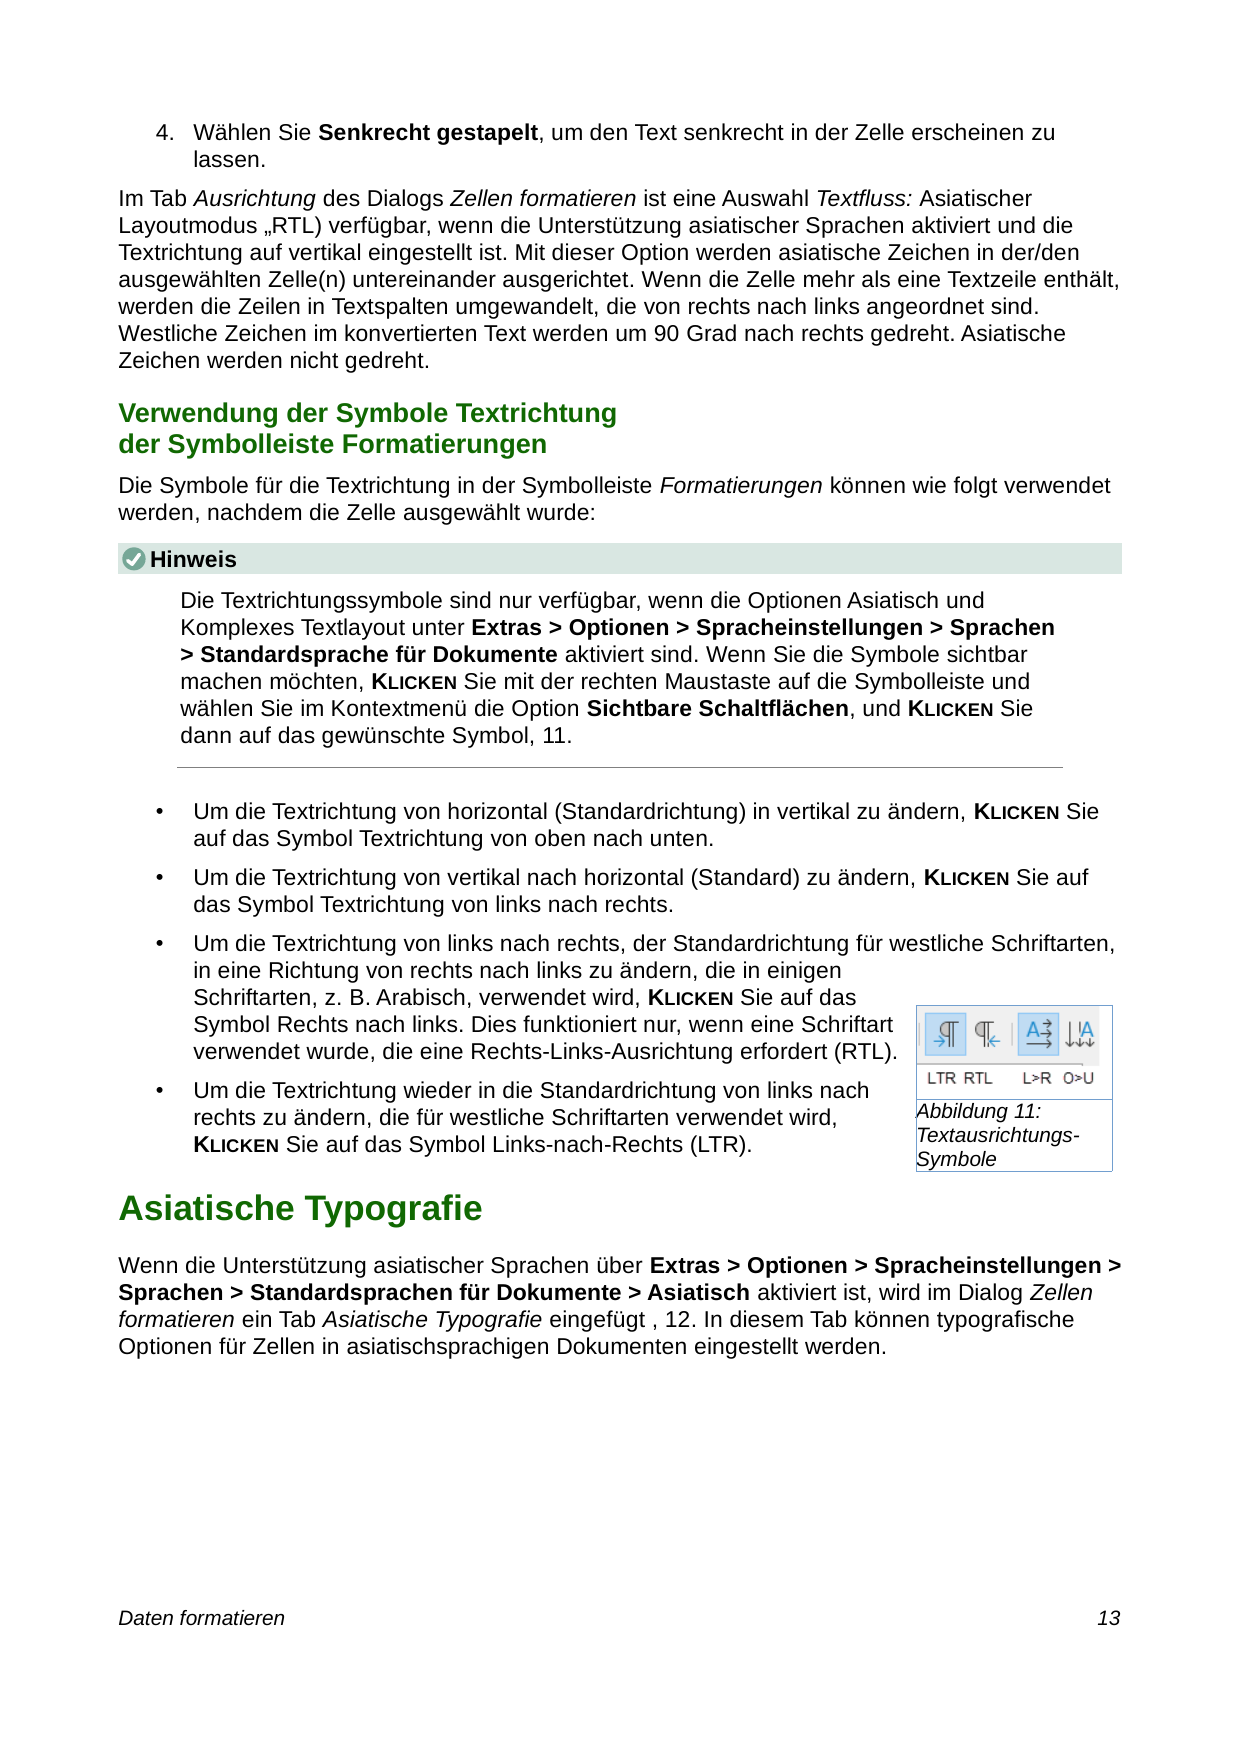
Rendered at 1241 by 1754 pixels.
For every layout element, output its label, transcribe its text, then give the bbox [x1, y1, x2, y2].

subtitle Verwendung der Symbole Textrichtung der Symbolleiste Formatierungen [118, 397, 1122, 459]
text Wenn die Unterstützung asiatischer Sprachen über Extras > Optionen > Spracheinstellungen > Sprachen > Standardsprachen für Dokumente > Asiatisch aktiviert ist, wird im Dialog Zellen formatieren ein Tab Asiatische Typografie eingefügt , Abbildung 12. In diesem Tab können typografische Optionen für Zellen in asiatischsprachigen Dokumenten eingestellt werden. [118, 1251, 1122, 1359]
list Um die Textrichtung von links nach rechts, der Standardrichtung für westliche Schriftarten, in eine Richtung von rechts nach links zu ändern, die in einigen Schriftarten, z. B. Arabisch, verwendet wird, Klicken Sie auf das Symbol Rechts nach links. Dies funktioniert nur, wenn eine Schriftart verwendet wurde, die eine Rechts-Links-Ausrichtung erfordert (RTL). [156, 929, 1122, 1064]
list Um die Textrichtung von horizontal (Standardrichtung) in vertikal zu ändern, Klicken Sie auf das Symbol Textrichtung von oben nach unten. [156, 797, 1122, 851]
text Im Tab Ausrichtung des Dialogs Zellen formatieren ist eine Auswahl Textfluss: Asiatischer Layoutmodus „RTL) verfügbar, wenn die Unterstützung asiatischer Sprachen aktiviert und die Textrichtung auf vertikal eingestellt ist. Mit dieser Option werden asiatische Zeichen in der/den ausgewählten Zelle(n) untereinander ausgerichtet. Wenn die Zelle mehr als eine Textzeile enthält, werden die Zeilen in Textspalten umgewandelt, die von rechts nach links angeordnet sind. Westliche Zeichen im konvertierten Text werden um 90 Grad nach rechts gedreht. Asiatische Zeichen werden nicht gedreht. [118, 184, 1122, 374]
text Die Textrichtungssymbole sind nur verfügbar, wenn die Optionen Asiatisch und Komplexes Textlayout unter Extras > Optionen > Spracheinstellungen > Sprachen > Standardsprache für Dokumente aktiviert sind. Wenn Sie die Symbole sichtbar machen möchten, Klicken Sie mit der rechten Maustaste auf die Symbolleiste und wählen Sie im Kontextmenü die Option Sichtbare Schaltflächen, und Klicken Sie dann auf das gewünschte Symbol, Abbildung 11. [177, 586, 1063, 767]
list Wählen Sie Senkrecht gestapelt, um den Text senkrecht in der Zelle erscheinen zu lassen. [156, 118, 1122, 172]
text Die Symbole für die Textrichtung in der Symbolleiste Formatierungen können wie folgt verwendet werden, nachdem die Zelle ausgewählt wurde: [118, 471, 1122, 525]
list Um die Textrichtung wieder in die Standardrichtung von links nach rechts zu ändern, die für westliche Schriftarten verwendet wird, Klicken Sie auf das Symbol Links-nach-Rechts (LTR). [156, 1076, 916, 1157]
list Abbildung 11: Textausrichtungs-Symbole [917, 1100, 1112, 1171]
list Um die Textrichtung von vertikal nach horizontal (Standard) zu ändern, Klicken Sie auf das Symbol Textrichtung von links nach rechts. [156, 863, 1122, 917]
subtitle Hinweis [118, 543, 1122, 574]
picture [917, 1006, 1112, 1099]
subtitle Asiatische Typografie [118, 1187, 1122, 1227]
